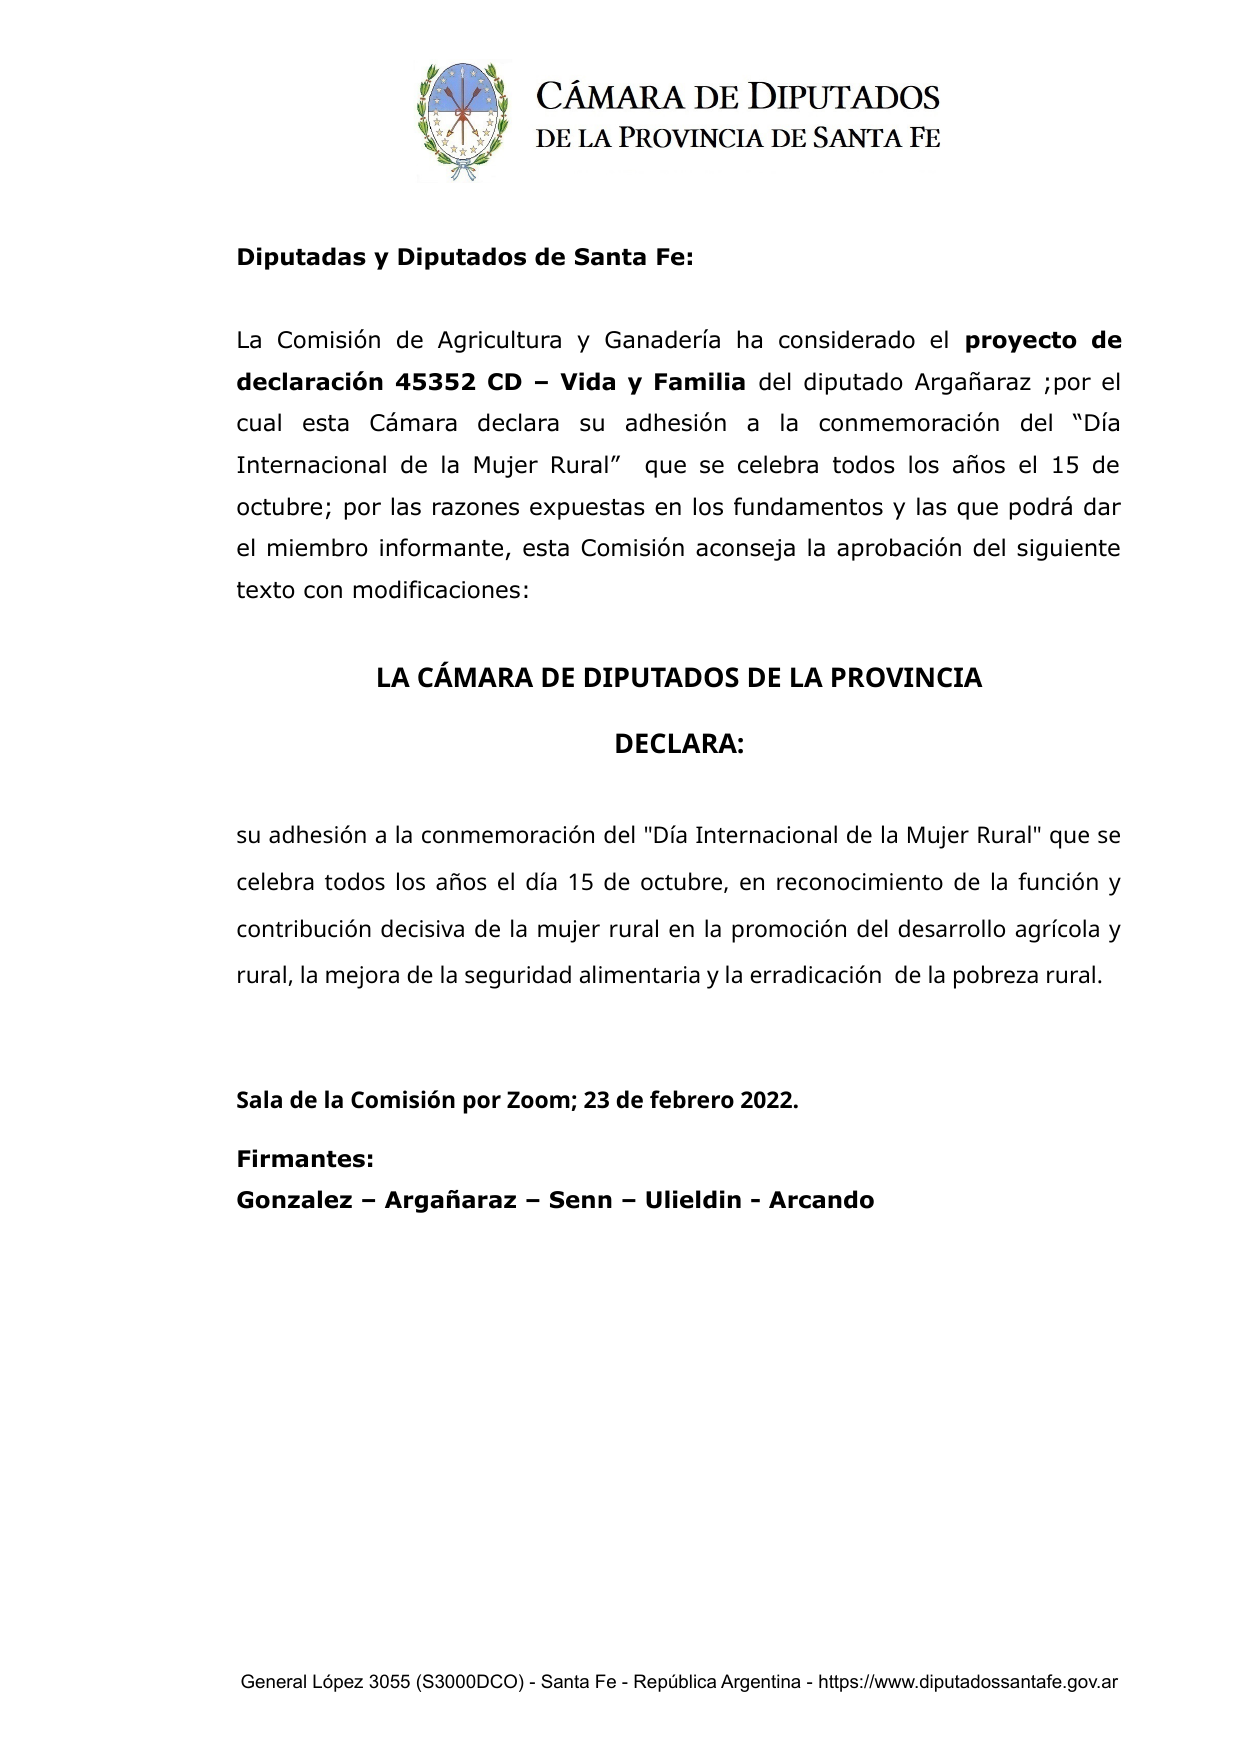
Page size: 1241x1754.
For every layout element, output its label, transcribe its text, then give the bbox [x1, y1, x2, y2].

picture [413, 59, 945, 183]
text LA CÁMARA DE DIPUTADOS DE LA PROVINCIA [236, 659, 1122, 696]
text Firmantes: [236, 1144, 1122, 1172]
text Diputadas y Diputados de Santa Fe: [236, 242, 1122, 270]
text Sala de la Comisión por Zoom; 23 de febrero 2022. [236, 1084, 1122, 1116]
text Gonzalez – Argañaraz – Senn – Ulieldin - Arcando [236, 1186, 1122, 1214]
text La Comisión de Agricultura y Ganadería ha considerado el proyecto de declaración 45352 CD – Vida y Familia del diputado Argañaraz ;por el cual esta Cámara declara su adhesión a la conmemoración del “Día Internacional de la Mujer Rural” que se celebra todos los años el 15 de octubre; por las razones expuestas en los fundamentos y las que podrá dar el miembro informante, esta Comisión aconseja la aprobación del siguiente texto con modificaciones: [236, 326, 1122, 603]
text su adhesión a la conmemoración del "Día Internacional de la Mujer Rural" que se celebra todos los años el día 15 de octubre, en reconocimiento de la función y contribución decisiva de la mujer rural en la promoción del desarrollo agrícola y rural, la mejora de la seguridad alimentaria y la erradicación de la pobreza rural. [236, 819, 1122, 991]
text DECLARA: [236, 724, 1122, 761]
